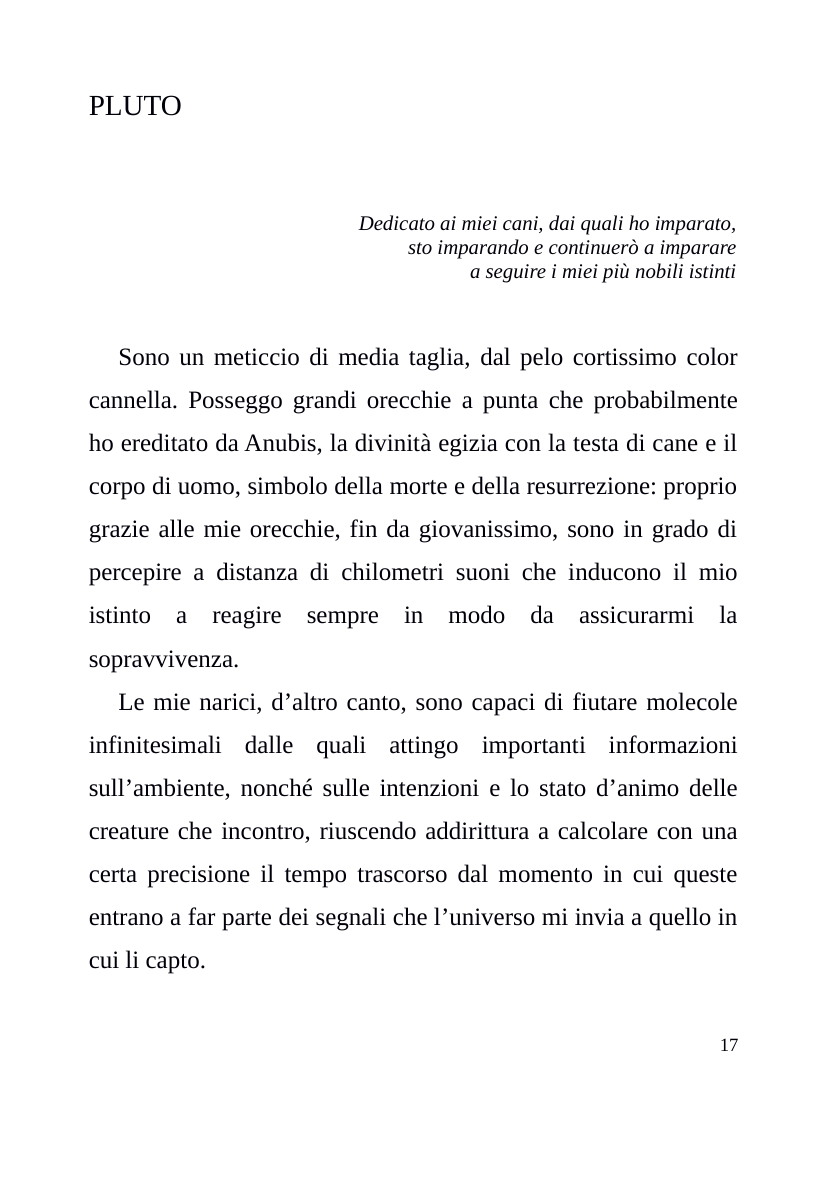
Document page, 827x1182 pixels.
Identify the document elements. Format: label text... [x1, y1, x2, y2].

subtitle Dedicato ai miei cani, dai quali ho imparato, sto imparando e continuerò a imparare a seguire i miei più nobili istinti [88, 211, 738, 283]
text Le mie narici, d’altro canto, sono capaci di fiutare molecole infinitesimali dalle quali attingo importanti informazioni sull’ambiente, nonché sulle intenzioni e lo stato d’animo delle creature che incontro, riuscendo addirittura a calcolare con una certa precisione il tempo trascorso dal momento in cui queste entrano a far parte dei segnali che l’universo mi invia a quello in cui li capto. [88, 687, 738, 974]
text Sono un meticcio di media taglia, dal pelo cortissimo color cannella. Posseggo grandi orecchie a punta che probabilmente ho ereditato da Anubis, la divinità egizia con la testa di cane e il corpo di uomo, simbolo della morte e della resurrezione: proprio grazie alle mie orecchie, fin da giovanissimo, sono in grado di percepire a distanza di chilometri suoni che inducono il mio istinto a reagire sempre in modo da assicurarmi la sopravvivenza. [88, 342, 738, 672]
subtitle PLUTO [88, 88, 738, 122]
